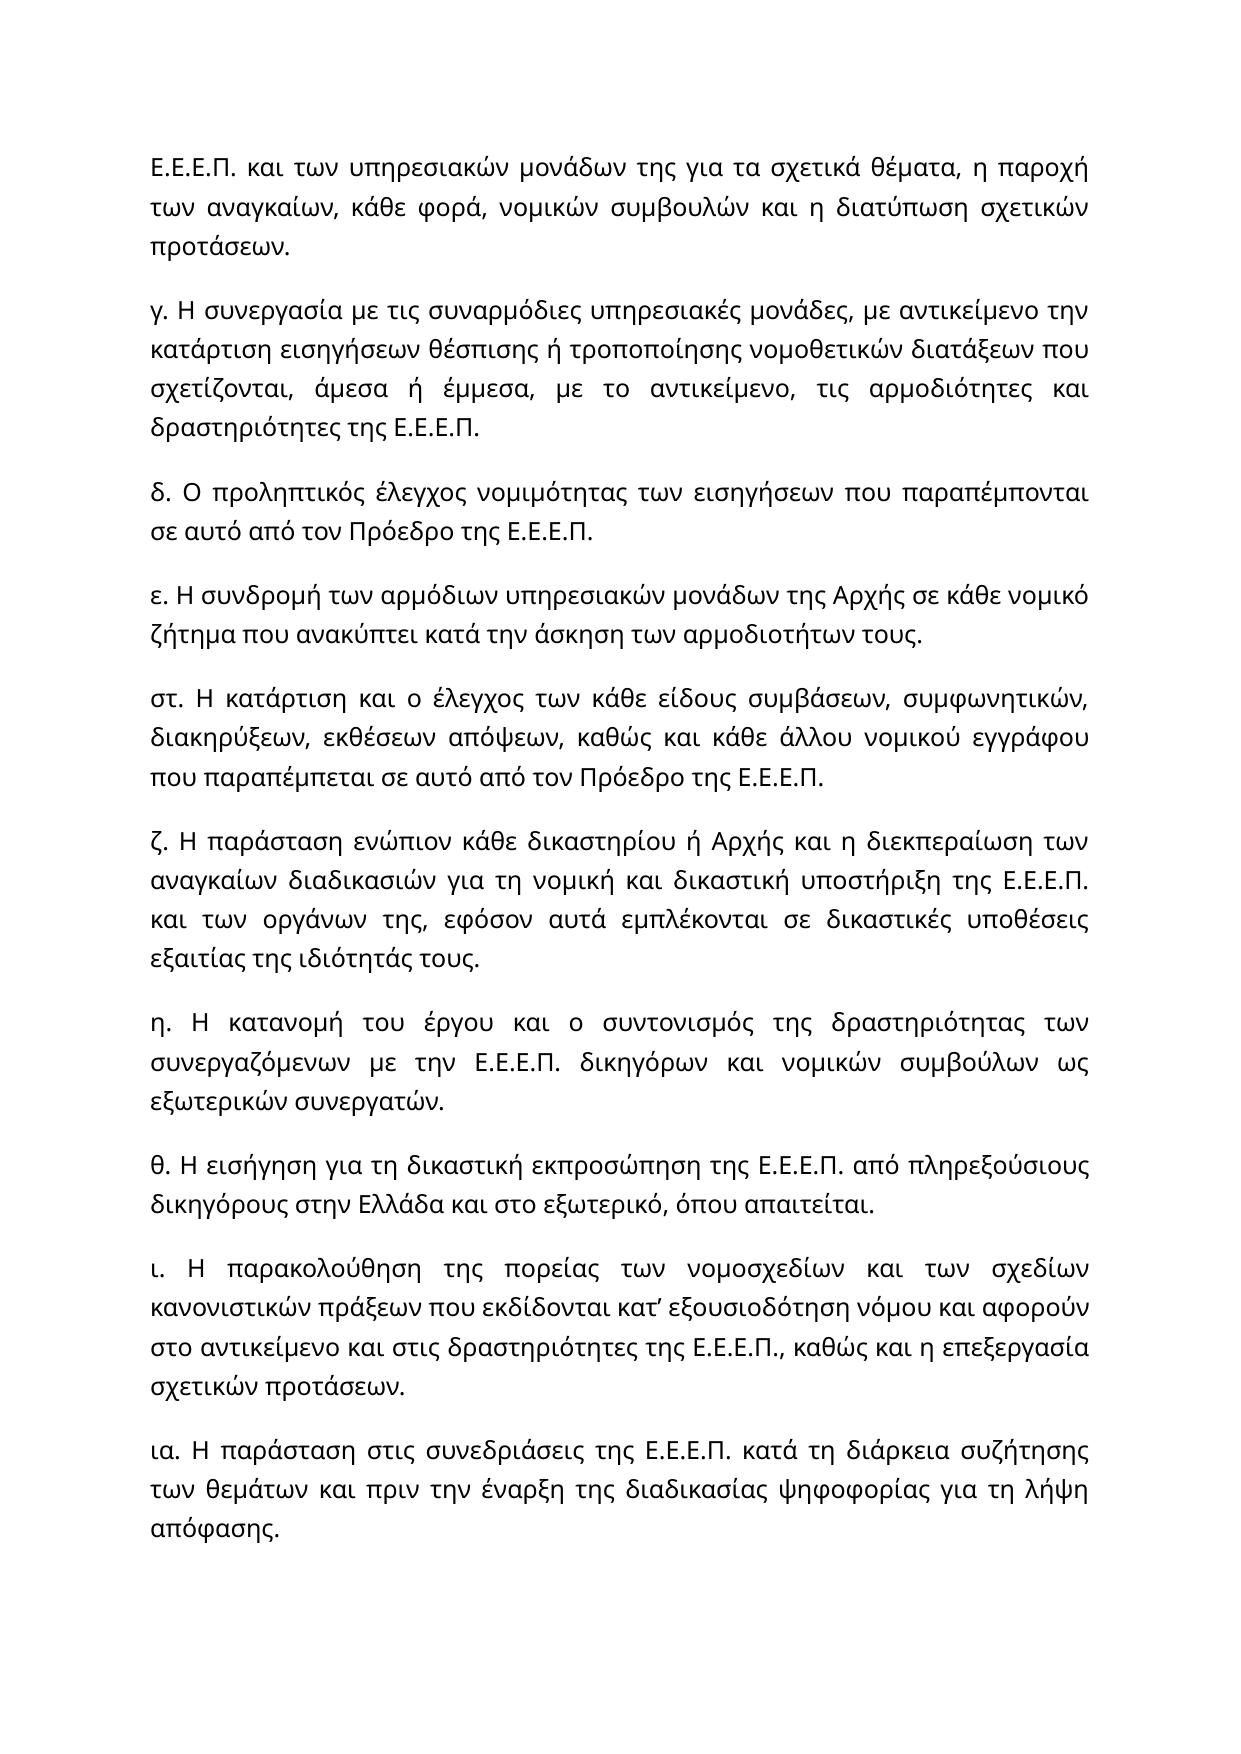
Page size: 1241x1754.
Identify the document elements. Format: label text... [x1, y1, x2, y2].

text Ε.Ε.Ε.Π. και των υπηρεσιακών μονάδων της για τα σχετικά θέματα, η παροχή των αναγκαίων, κάθε φορά, νομικών συμβουλών και η διατύπωση σχετικών προτάσεων. [150, 150, 1090, 262]
text θ. Η εισήγηση για τη δικαστική εκπροσώπηση της Ε.Ε.Ε.Π. από πληρεξούσιους δικηγόρους στην Ελλάδα και στο εξωτερικό, όπου απαιτείται. [150, 1147, 1090, 1221]
text ι. Η παρακολούθηση της πορείας των νομοσχεδίων και των σχεδίων κανονιστικών πράξεων που εκδίδονται κατ’ εξουσιοδότηση νόμου και αφορούν στο αντικείμενο και στις δραστηριότητες της Ε.Ε.Ε.Π., καθώς και η επεξεργασία σχετικών προτάσεων. [150, 1251, 1090, 1402]
text γ. Η συνεργασία με τις συναρμόδιες υπηρεσιακές μονάδες, με αντικείμενο την κατάρτιση εισηγήσεων θέσπισης ή τροποποίησης νομοθετικών διατάξεων που σχετίζονται, άμεσα ή έμμεσα, με το αντικείμενο, τις αρμοδιότητες και δραστηριότητες της Ε.Ε.Ε.Π. [150, 292, 1090, 444]
text δ. Ο προληπτικός έλεγχος νομιμότητας των εισηγήσεων που παραπέμπονται σε αυτό από τον Πρόεδρο της Ε.Ε.Ε.Π. [150, 474, 1090, 547]
text στ. Η κατάρτιση και ο έλεγχος των κάθε είδους συμβάσεων, συμφωνητικών, διακηρύξεων, εκθέσεων απόψεων, καθώς και κάθε άλλου νομικού εγγράφου που παραπέμπεται σε αυτό από τον Πρόεδρο της Ε.Ε.Ε.Π. [150, 681, 1090, 793]
text ε. Η συνδρομή των αρμόδιων υπηρεσιακών μονάδων της Αρχής σε κάθε νομικό ζήτημα που ανακύπτει κατά την άσκηση των αρμοδιοτήτων τους. [150, 577, 1090, 651]
text η. Η κατανομή του έργου και ο συντονισμός της δραστηριότητας των συνεργαζόμενων με την Ε.Ε.Ε.Π. δικηγόρων και νομικών συμβούλων ως εξωτερικών συνεργατών. [150, 1005, 1090, 1117]
text ια. Η παράσταση στις συνεδριάσεις της Ε.Ε.Ε.Π. κατά τη διάρκεια συζήτησης των θεμάτων και πριν την έναρξη της διαδικασίας ψηφοφορίας για τη λήψη απόφασης. [150, 1432, 1090, 1545]
text ζ. Η παράσταση ενώπιον κάθε δικαστηρίου ή Αρχής και η διεκπεραίωση των αναγκαίων διαδικασιών για τη νομική και δικαστική υποστήριξη της Ε.Ε.Ε.Π. και των οργάνων της, εφόσον αυτά εμπλέκονται σε δικαστικές υποθέσεις εξαιτίας της ιδιότητάς τους. [150, 823, 1090, 975]
